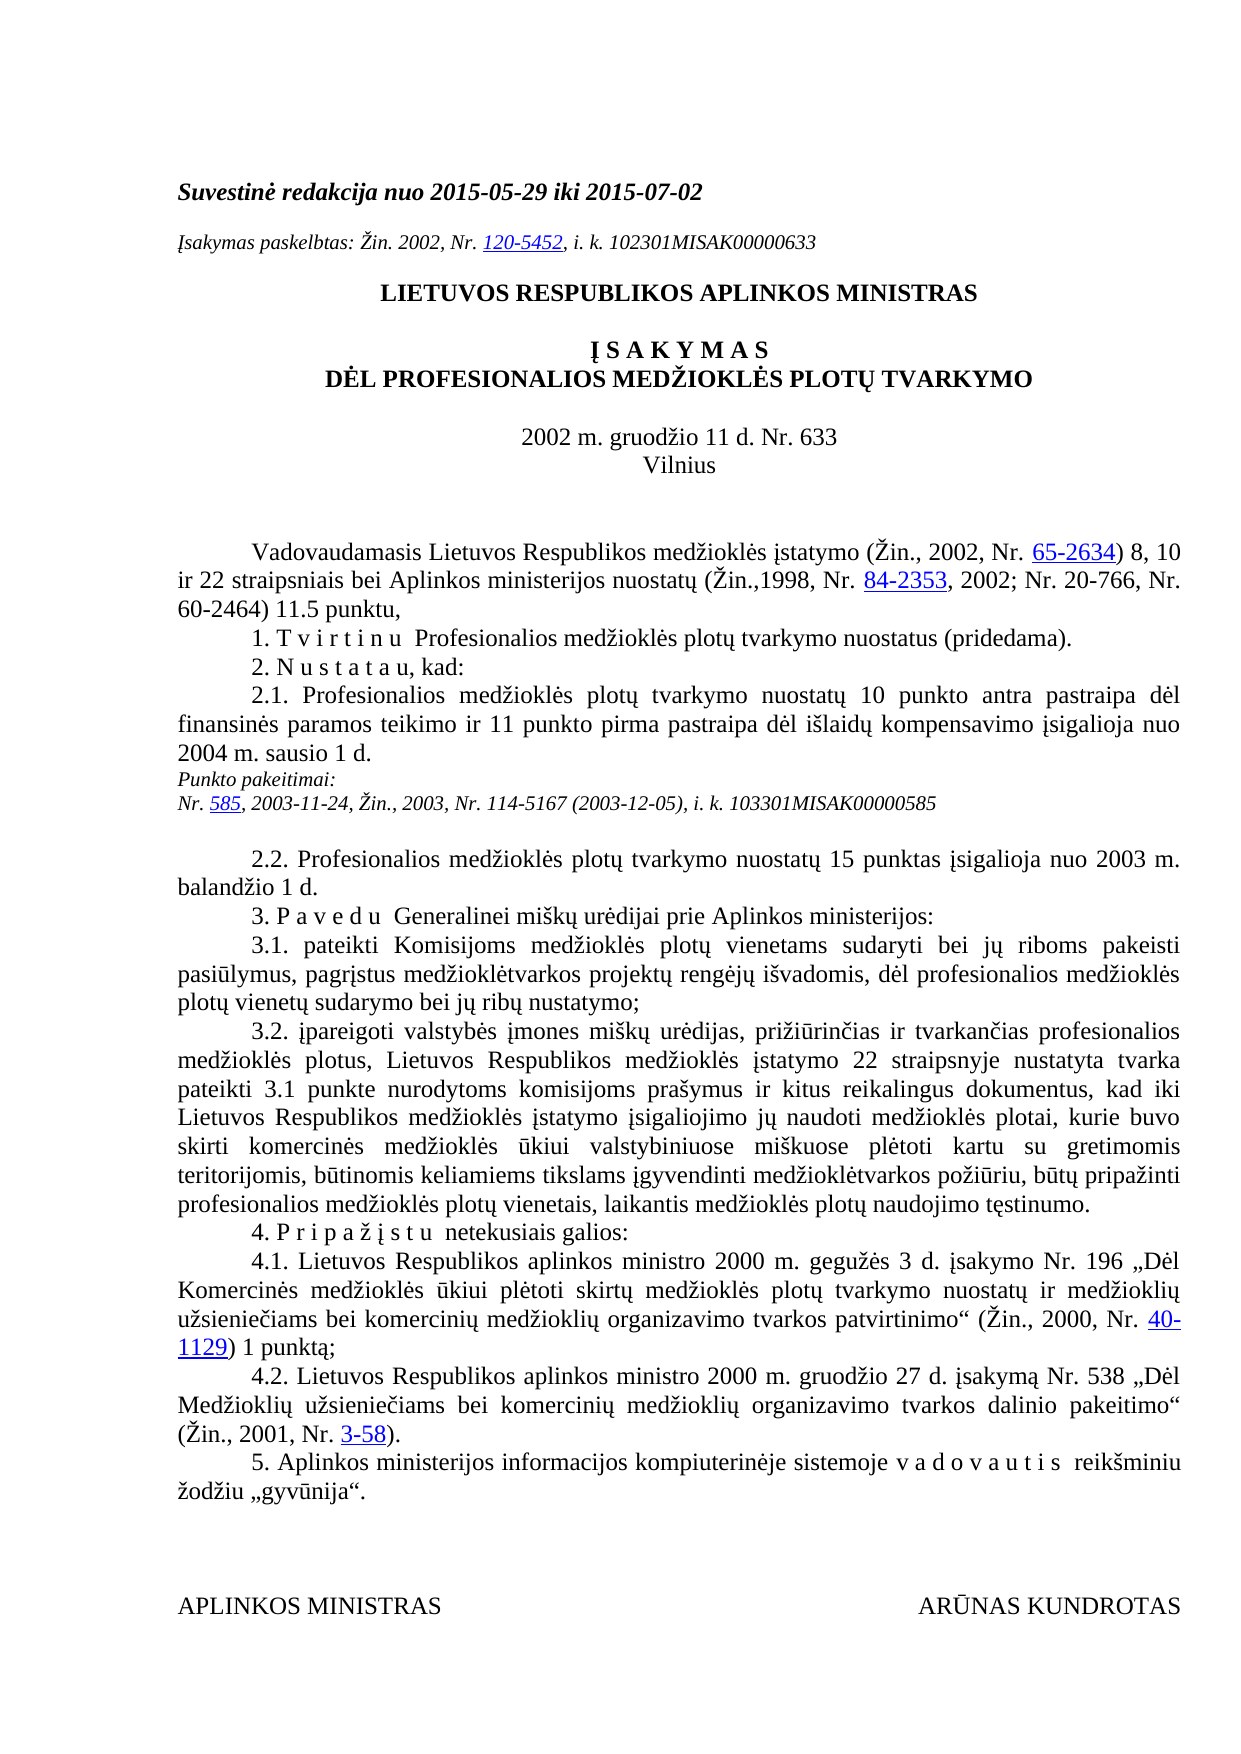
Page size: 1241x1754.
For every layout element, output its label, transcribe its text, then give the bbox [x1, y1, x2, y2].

text 4. Pripažįstu netekusiais galios: [177, 1217, 1181, 1246]
text Punkto pakeitimai: [177, 767, 1181, 791]
text 2. Nustatau, kad: [177, 652, 1181, 681]
text DĖL PROFESIONALIOS MEDŽIOKLĖS PLOTŲ TVARKYMO [177, 364, 1181, 393]
text Suvestinė redakcija nuo 2015-05-29 iki 2015-07-02 [177, 177, 1181, 206]
text 1. Tvirtinu Profesionalios medžioklės plotų tvarkymo nuostatus (pridedama). [177, 623, 1181, 652]
text LIETUVOS RESPUBLIKOS APLINKOS MINISTRAS [177, 278, 1181, 307]
text Įsakymas paskelbtas: Žin. 2002, Nr. 120-5452, i. k. 102301MISAK00000633 [177, 230, 1181, 254]
text 2.1. Profesionalios medžioklės plotų tvarkymo nuostatų 10 punkto antra pastraipa dėl finansinės paramos teikimo ir 11 punkto pirma pastraipa dėl išlaidų kompensavimo įsigalioja nuo 2004 m. sausio 1 d. [177, 681, 1181, 767]
text Nr. 585, 2003-11-24, Žin., 2003, Nr. 114-5167 (2003-12-05), i. k. 103301MISAK00000585 [177, 791, 1181, 815]
text 4.1. Lietuvos Respublikos aplinkos ministro 2000 m. gegužės 3 d. įsakymo Nr. 196 „Dėl Komercinės medžioklės ūkiui plėtoti skirtų medžioklės plotų tvarkymo nuostatų ir medžioklių užsieniečiams bei komercinių medžioklių organizavimo tvarkos patvirtinimo“ (Žin., 2000, Nr. 40-1129) 1 punktą; [177, 1246, 1181, 1361]
text 3. Pavedu Generalinei miškų urėdijai prie Aplinkos ministerijos: [177, 901, 1181, 930]
text 3.2. įpareigoti valstybės įmones miškų urėdijas, prižiūrinčias ir tvarkančias profesionalios medžioklės plotus, Lietuvos Respublikos medžioklės įstatymo 22 straipsnyje nustatyta tvarka pateikti 3.1 punkte nurodytoms komisijoms prašymus ir kitus reikalingus dokumentus, kad iki Lietuvos Respublikos medžioklės įstatymo įsigaliojimo jų naudoti medžioklės plotai, kurie buvo skirti komercinės medžioklės ūkiui valstybiniuose miškuose plėtoti kartu su gretimomis teritorijomis, būtinomis keliamiems tikslams įgyvendinti medžioklėtvarkos požiūriu, būtų pripažinti profesionalios medžioklės plotų vienetais, laikantis medžioklės plotų naudojimo tęstinumo. [177, 1016, 1181, 1217]
text 3.1. pateikti Komisijoms medžioklės plotų vienetams sudaryti bei jų riboms pakeisti pasiūlymus, pagrįstus medžioklėtvarkos projektų rengėjų išvadomis, dėl profesionalios medžioklės plotų vienetų sudarymo bei jų ribų nustatymo; [177, 930, 1181, 1016]
text 2.2. Profesionalios medžioklės plotų tvarkymo nuostatų 15 punktas įsigalioja nuo 2003 m. balandžio 1 d. [177, 844, 1181, 901]
text 5. Aplinkos ministerijos informacijos kompiuterinėje sistemoje vadovautis reikšminiu žodžiu „gyvūnija“. [177, 1447, 1181, 1505]
text APLINKOS MINISTRAS ARŪNAS KUNDROTAS [177, 1591, 1181, 1620]
text Vilnius [177, 451, 1181, 479]
text Vadovaudamasis Lietuvos Respublikos medžioklės įstatymo (Žin., 2002, Nr. 65-2634) 8, 10 ir 22 straipsniais bei Aplinkos ministerijos nuostatų (Žin.,1998, Nr. 84-2353, 2002; Nr. 20-766, Nr. 60-2464) 11.5 punktu, [177, 537, 1181, 623]
text 4.2. Lietuvos Respublikos aplinkos ministro 2000 m. gruodžio 27 d. įsakymą Nr. 538 „Dėl Medžioklių užsieniečiams bei komercinių medžioklių organizavimo tvarkos dalinio pakeitimo“ (Žin., 2001, Nr. 3-58). [177, 1361, 1181, 1447]
text 2002 m. gruodžio 11 d. Nr. 633 [177, 422, 1181, 451]
text Į S A K Y M A S [177, 336, 1181, 364]
